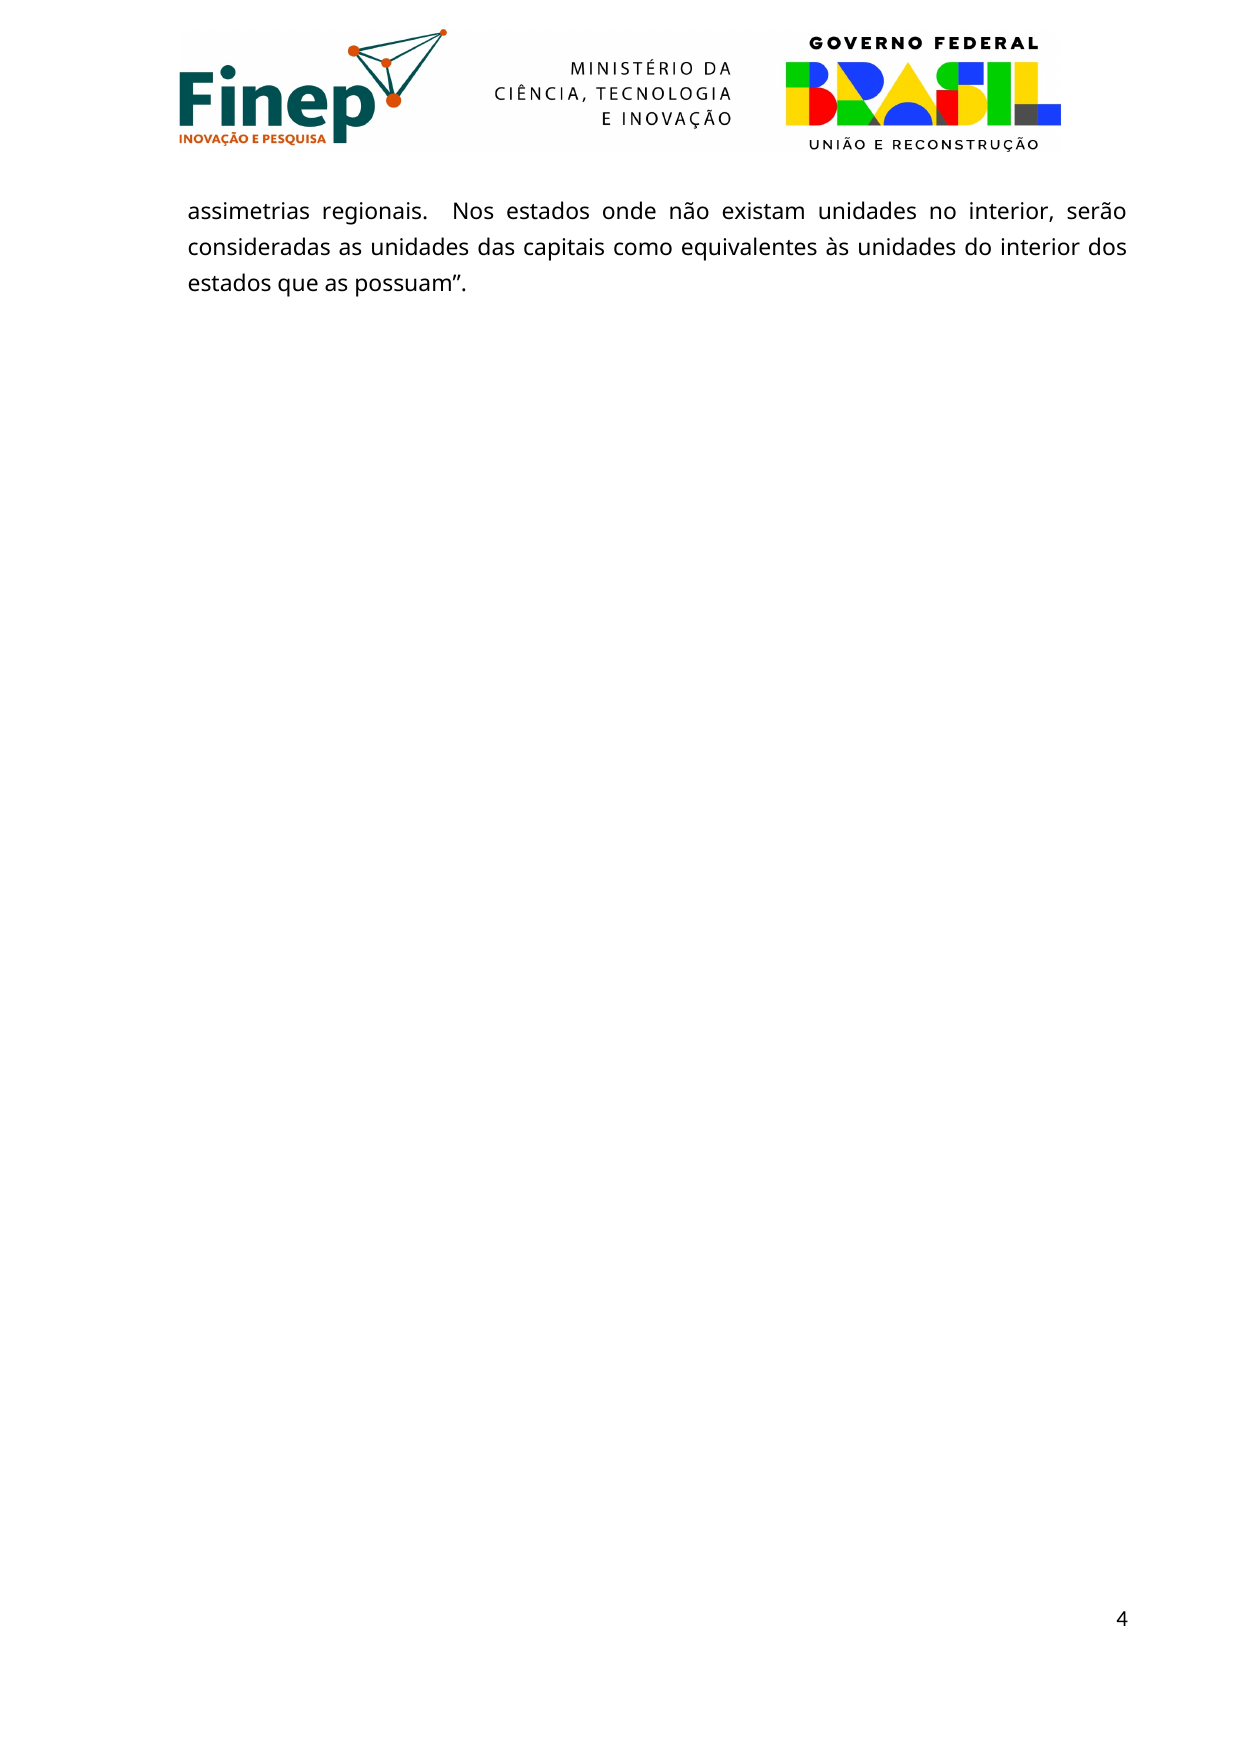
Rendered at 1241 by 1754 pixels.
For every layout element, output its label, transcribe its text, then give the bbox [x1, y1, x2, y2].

list assimetrias regionais. Nos estados onde não existam unidades no interior, serão consideradas as unidades das capitais como equivalentes às unidades do interior dos estados que as possuam”. [187, 195, 1128, 298]
